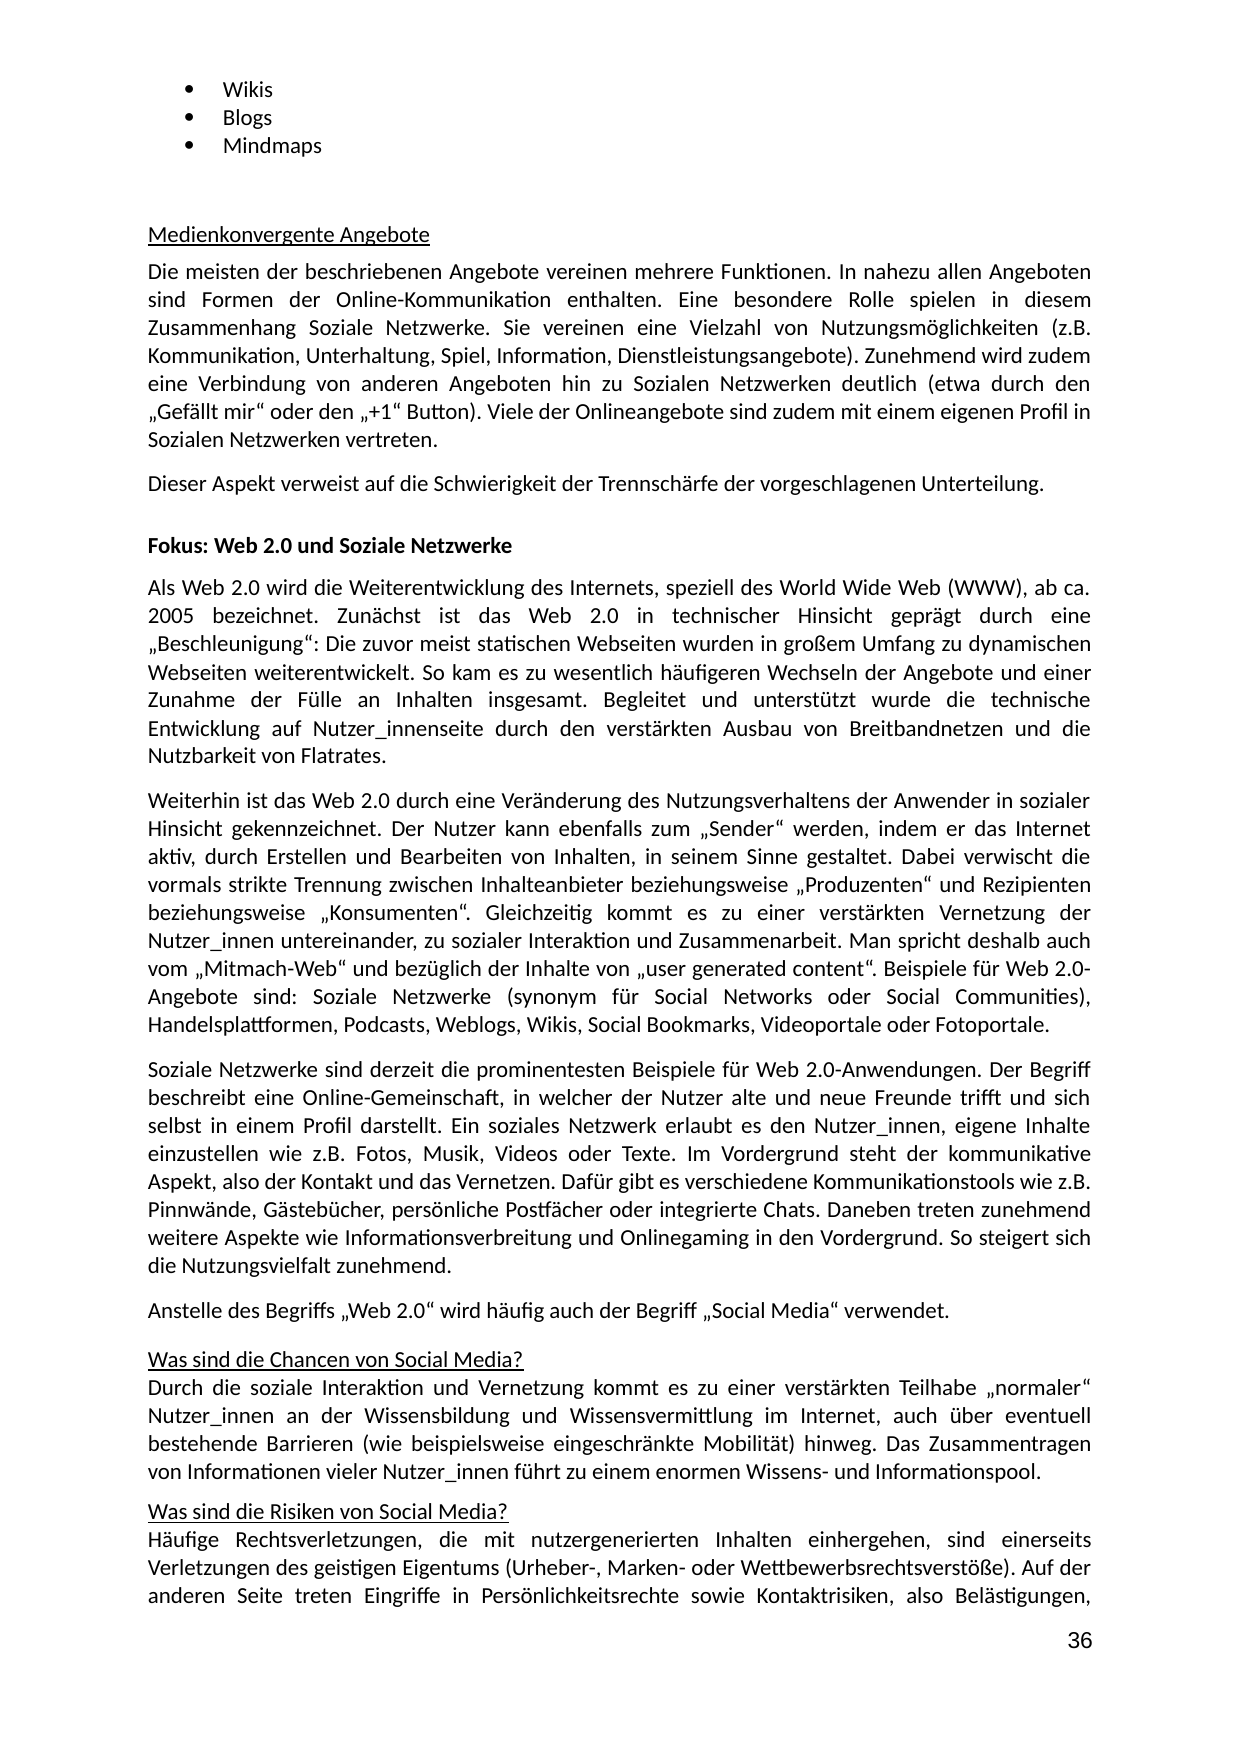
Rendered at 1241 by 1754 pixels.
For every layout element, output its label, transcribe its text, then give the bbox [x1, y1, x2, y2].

list Blogs [185, 103, 1093, 131]
list Wikis [185, 75, 1093, 103]
subtitle Was sind die Risiken von Social Media? [148, 1497, 1093, 1526]
text Soziale Netzwerke sind derzeit die prominentesten Beispiele für Web 2.0-Anwendungen. Der Begriff beschreibt eine Online-Gemeinschaft, in welcher der Nutzer alte und neue Freunde trifft und sich selbst in einem Profil darstellt. Ein soziales Netzwerk erlaubt es den Nutzer_innen, eigene Inhalte einzustellen wie z.B. Fotos, Musik, Videos oder Texte. Im Vordergrund steht der kommunikative Aspekt, also der Kontakt und das Vernetzen. Dafür gibt es verschiedene Kommunikationstools wie z.B. Pinnwände, Gästebücher, persönliche Postfächer oder integrierte Chats. Daneben treten zunehmend weitere Aspekte wie Informationsverbreitung und Onlinegaming in den Vordergrund. So steigert sich die Nutzungsvielfalt zunehmend. [148, 1055, 1093, 1279]
subtitle Was sind die Chancen von Social Media? [148, 1345, 1093, 1373]
text Dieser Aspekt verweist auf die Schwierigkeit der Trennschärfe der vorgeschlagenen Unterteilung. [148, 469, 1093, 498]
text Die meisten der beschriebenen Angebote vereinen mehrere Funktionen. In nahezu allen Angeboten sind Formen der Online-Kommunikation enthalten. Eine besondere Rolle spielen in diesem Zusammenhang Soziale Netzwerke. Sie vereinen eine Vielzahl von Nutzungsmöglichkeiten (z.B. Kommunikation, Unterhaltung, Spiel, Information, Dienstleistungsangebote). Zunehmend wird zudem eine Verbindung von anderen Angeboten hin zu Sozialen Netzwerken deutlich (etwa durch den „Gefällt mir“ oder den „+1“ Button). Viele der Onlineangebote sind zudem mit einem eigenen Profil in Sozialen Netzwerken vertreten. [148, 257, 1093, 453]
subtitle Fokus: Web 2.0 und Soziale Netzwerke [148, 531, 1093, 559]
text Häufige Rechtsverletzungen, die mit nutzergenerierten Inhalten einhergehen, sind einerseits Verletzungen des geistigen Eigentums (Urheber-, Marken- oder Wettbewerbsrechtsverstöße). Auf der anderen Seite treten Eingriffe in Persönlichkeitsrechte sowie Kontaktrisiken, also Belästigungen, [148, 1526, 1093, 1609]
text Weiterhin ist das Web 2.0 durch eine Veränderung des Nutzungsverhaltens der Anwender in sozialer Hinsicht gekennzeichnet. Der Nutzer kann ebenfalls zum „Sender“ werden, indem er das Internet aktiv, durch Erstellen und Bearbeiten von Inhalten, in seinem Sinne gestaltet. Dabei verwischt die vormals strikte Trennung zwischen Inhalteanbieter beziehungsweise „Produzenten“ und Rezipienten beziehungsweise „Konsumenten“. Gleichzeitig kommt es zu einer verstärkten Vernetzung der Nutzer_innen untereinander, zu sozialer Interaktion und Zusammenarbeit. Man spricht deshalb auch vom „Mitmach-Web“ und bezüglich der Inhalte von „user generated content“. Beispiele für Web 2.0-Angebote sind: Soziale Netzwerke (synonym für Social Networks oder Social Communities), Handelsplattformen, Podcasts, Weblogs, Wikis, Social Bookmarks, Videoportale oder Fotoportale. [148, 786, 1093, 1038]
text Durch die soziale Interaktion und Vernetzung kommt es zu einer verstärkten Teilhabe „normaler“ Nutzer_innen an der Wissensbildung und Wissensvermittlung im Internet, auch über eventuell bestehende Barrieren (wie beispielsweise eingeschränkte Mobilität) hinweg. Das Zusammentragen von Informationen vieler Nutzer_innen führt zu einem enormen Wissens- und Informationspool. [148, 1373, 1093, 1485]
text Anstelle des Begriffs „Web 2.0“ wird häufig auch der Begriff „Social Media“ verwendet. [148, 1296, 1093, 1324]
list Mindmaps [185, 131, 1093, 159]
text Als Web 2.0 wird die Weiterentwicklung des Internets, speziell des World Wide Web (WWW), ab ca. 2005 bezeichnet. Zunächst ist das Web 2.0 in technischer Hinsicht geprägt durch eine „Beschleunigung“: Die zuvor meist statischen Webseiten wurden in großem Umfang zu dynamischen Webseiten weiterentwickelt. So kam es zu wesentlich häufigeren Wechseln der Angebote und einer Zunahme der Fülle an Inhalten insgesamt. Begleitet und unterstützt wurde die technische Entwicklung auf Nutzer_innenseite durch den verstärkten Ausbau von Breitbandnetzen und die Nutzbarkeit von Flatrates. [148, 573, 1093, 770]
subtitle Medienkonvergente Angebote [148, 220, 1093, 248]
